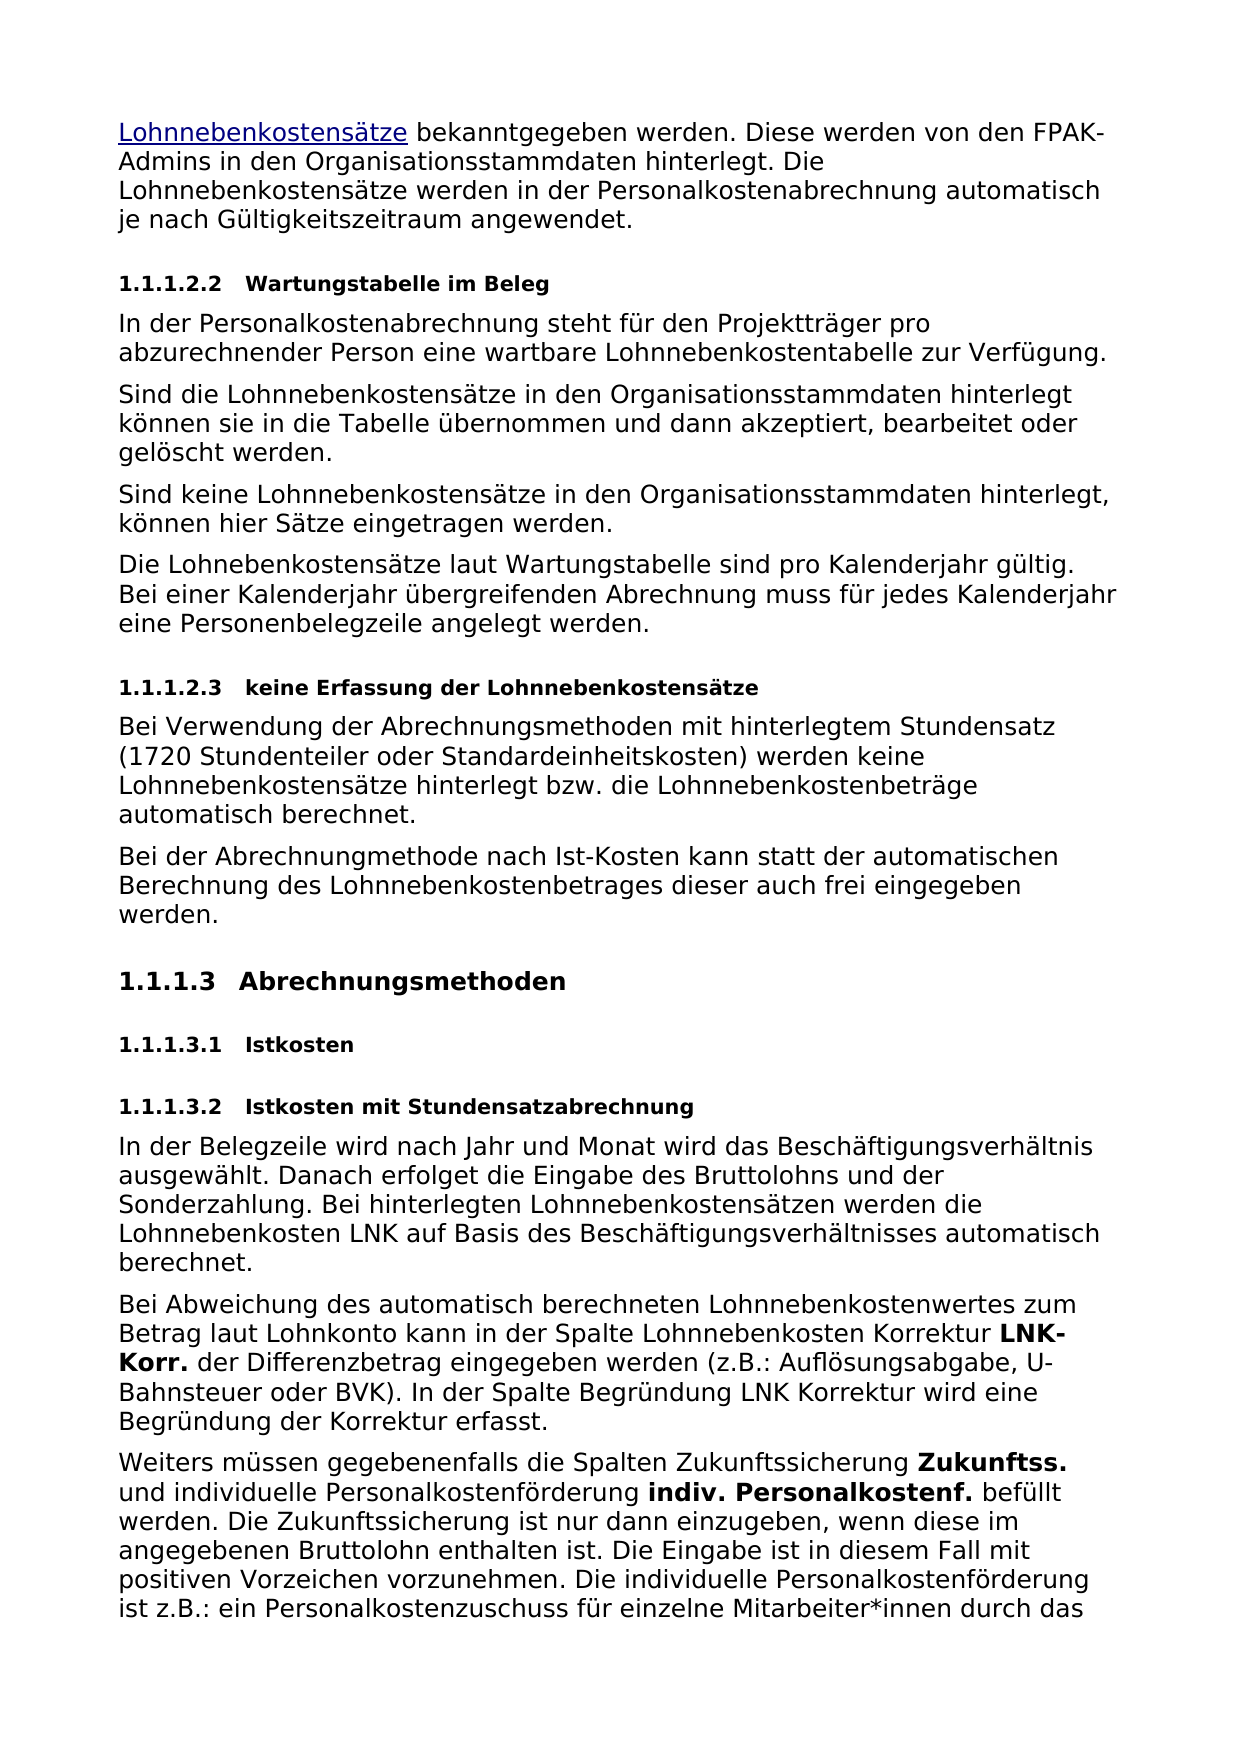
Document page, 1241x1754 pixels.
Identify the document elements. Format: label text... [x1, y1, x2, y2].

text In der Personalkostenabrechnung steht für den Projektträger pro abzurechnender Person eine wartbare Lohnnebenkostentabelle zur Verfügung. [118, 309, 1122, 367]
text Sind keine Lohnnebenkostensätze in den Organisationsstammdaten hinterlegt, können hier Sätze eingetragen werden. [118, 480, 1122, 538]
text Bei Verwendung der Abrechnungsmethoden mit hinterlegtem Stundensatz (1720 Stundenteiler oder Standardeinheitskosten) werden keine Lohnnebenkostensätze hinterlegt bzw. die Lohnnebenkostenbeträge automatisch berechnet. [118, 712, 1122, 829]
subtitle Wartungstabelle im Beleg [118, 272, 1122, 297]
text Lohnnebenkostensätze bekanntgegeben werden. Diese werden von den FPAK-Admins in den Organisationsstammdaten hinterlegt. Die Lohnnebenkostensätze werden in der Personalkostenabrechnung automatisch je nach Gültigkeitszeitraum angewendet. [118, 118, 1122, 235]
text Die Lohnebenkostensätze laut Wartungstabelle sind pro Kalenderjahr gültig. Bei einer Kalenderjahr übergreifenden Abrechnung muss für jedes Kalenderjahr eine Personenbelegzeile angelegt werden. [118, 551, 1122, 638]
subtitle Istkosten [118, 1033, 1122, 1058]
text Weiters müssen gegebenenfalls die Spalten Zukunftssicherung Zukunftss. und individuelle Personalkostenförderung indiv. Personalkostenf. befüllt werden. Die Zukunftssicherung ist nur dann einzugeben, wenn diese im angegebenen Bruttolohn enthalten ist. Die Eingabe ist in diesem Fall mit positiven Vorzeichen vorzunehmen. Die individuelle Personalkostenförderung ist z.B.: ein Personalkostenzuschuss für einzelne Mitarbeiter*innen durch das [118, 1448, 1122, 1623]
subtitle Istkosten mit Stundensatzabrechnung [118, 1095, 1122, 1119]
text Bei der Abrechnungmethode nach Ist-Kosten kann statt der automatischen Berechnung des Lohnnebenkostenbetrages dieser auch frei eingegeben werden. [118, 842, 1122, 929]
text In der Belegzeile wird nach Jahr und Monat wird das Beschäftigungsverhältnis ausgewählt. Danach erfolget die Eingabe des Bruttolohns und der Sonderzahlung. Bei hinterlegten Lohnnebenkostensätzen werden die Lohnnebenkosten LNK auf Basis des Beschäftigungsverhältnisses automatisch berechnet. [118, 1132, 1122, 1278]
text Bei Abweichung des automatisch berechneten Lohnnebenkostenwertes zum Betrag laut Lohnkonto kann in der Spalte Lohnnebenkosten Korrektur LNK-Korr. der Differenzbetrag eingegeben werden (z.B.: Auflösungsabgabe, U-Bahnsteuer oder BVK). In der Spalte Begründung LNK Korrektur wird eine Begründung der Korrektur erfasst. [118, 1290, 1122, 1436]
text Sind die Lohnnebenkostensätze in den Organisationsstammdaten hinterlegt können sie in die Tabelle übernommen und dann akzeptiert, bearbeitet oder gelöscht werden. [118, 380, 1122, 467]
subtitle Abrechnungsmethoden [118, 967, 1122, 996]
subtitle keine Erfassung der Lohnnebenkostensätze [118, 676, 1122, 700]
